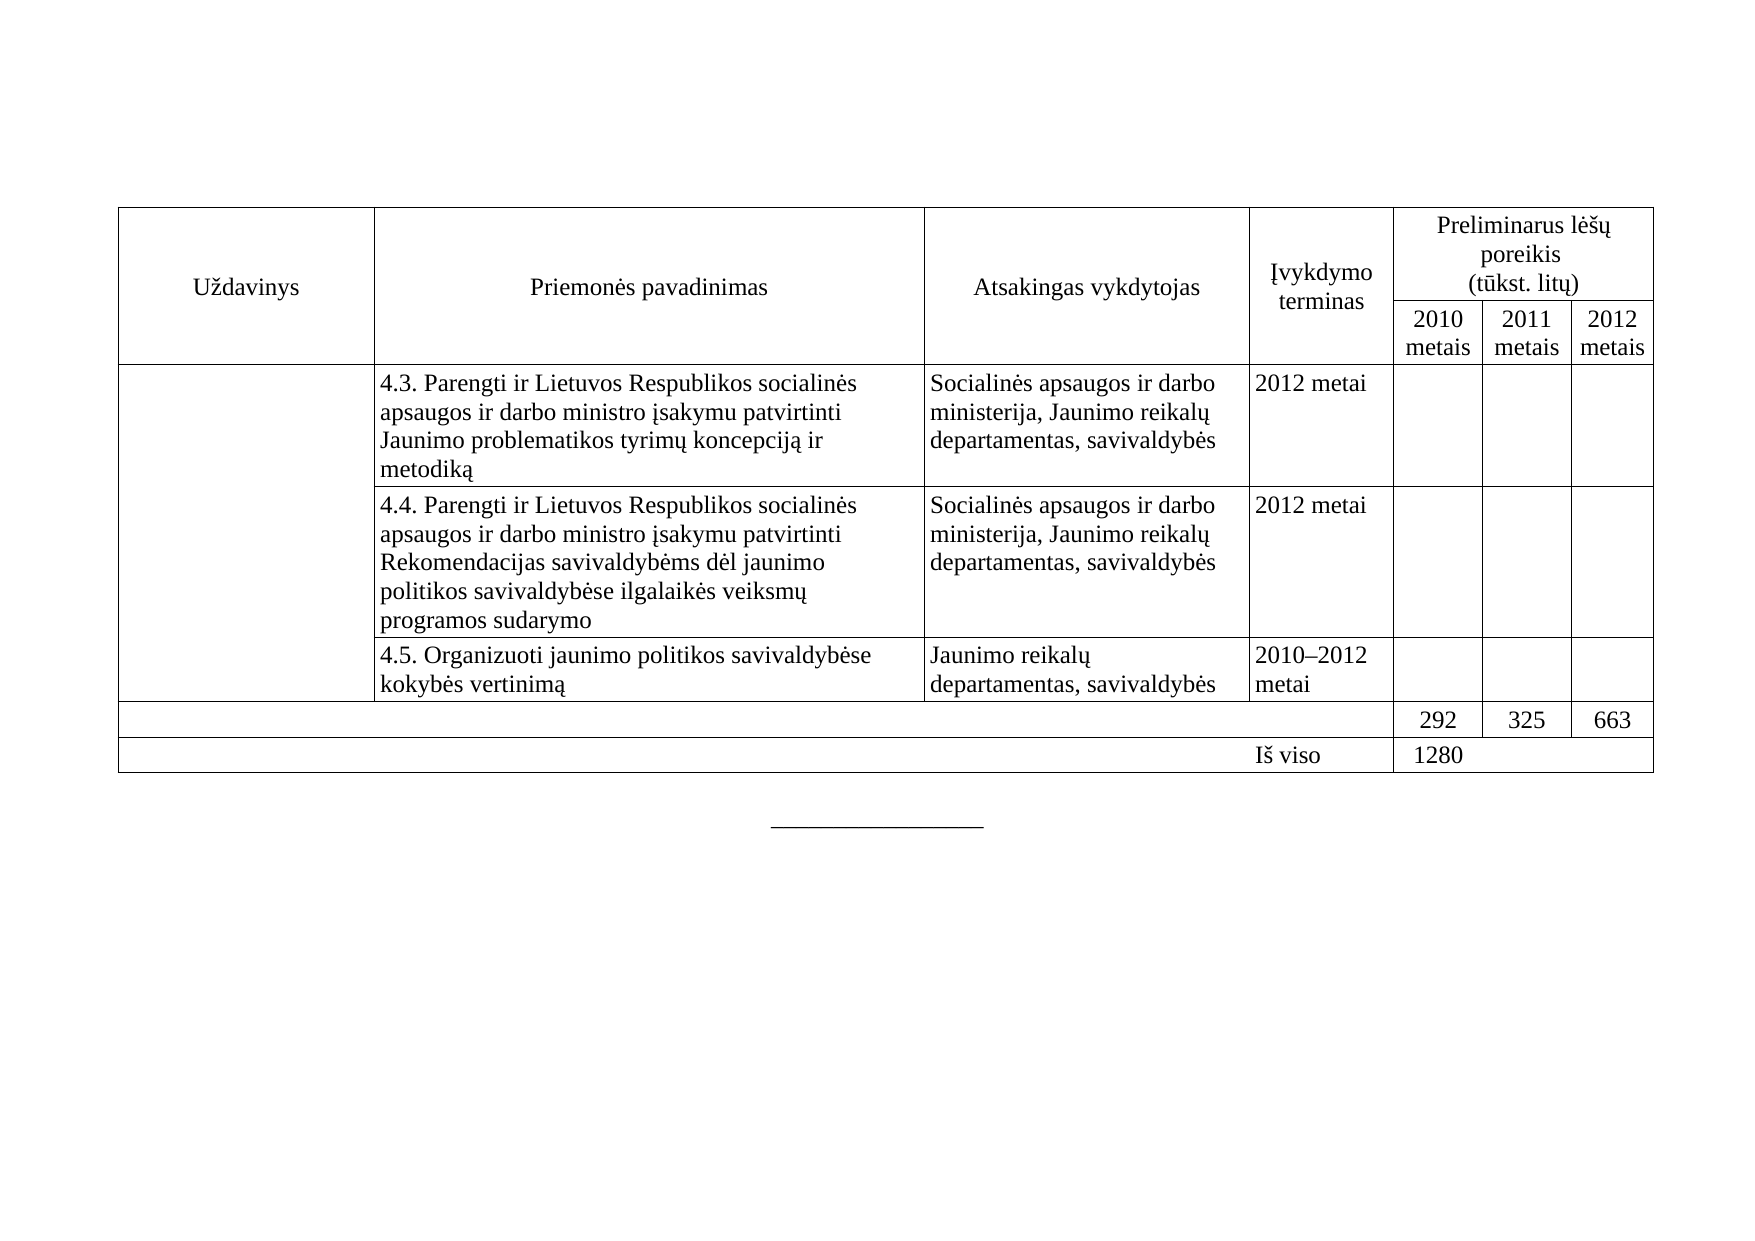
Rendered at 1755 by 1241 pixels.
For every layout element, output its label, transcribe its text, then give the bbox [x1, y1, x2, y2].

table_cell [374, 738, 924, 772]
table_cell 2010 metais [1394, 301, 1482, 364]
table_cell 1280 [1394, 738, 1482, 772]
table_header Atsakingas vykdytojas [925, 208, 1249, 364]
table_cell 2010–2012 metai [1250, 638, 1393, 701]
table_header Priemonės pavadinimas [375, 208, 924, 364]
table_cell 2012 metai [1250, 365, 1393, 486]
table_cell [1394, 487, 1482, 637]
table_header Įvykdymo terminas [1250, 208, 1393, 364]
table_cell [1394, 365, 1482, 486]
table_cell 2011 metais [1483, 301, 1571, 364]
text _________________ [118, 802, 1636, 831]
table_cell 325 [1483, 702, 1571, 737]
table_cell [119, 738, 374, 772]
table_cell [1249, 702, 1393, 737]
table_cell Socialinės apsaugos ir darbo ministerija, Jaunimo reikalų departamentas, savivaldybės [925, 487, 1249, 637]
table_cell [119, 365, 374, 701]
table_cell [1483, 365, 1571, 486]
table_cell [924, 702, 1249, 737]
table_header Preliminarus lėšų poreikis (tūkst. litų) [1394, 208, 1653, 300]
table_cell [1571, 738, 1653, 772]
table_cell [924, 738, 1249, 772]
table_cell [1482, 738, 1571, 772]
table_header Uždavinys [119, 208, 374, 364]
table_cell 4.5. Organizuoti jaunimo politikos savivaldybėse kokybės vertinimą [375, 638, 924, 701]
table_cell [1572, 638, 1653, 701]
table_cell 2012 metais [1572, 301, 1653, 364]
table_cell 4.3. Parengti ir Lietuvos Respublikos socialinės apsaugos ir darbo ministro įsakymu patvirtinti Jaunimo problematikos tyrimų koncepciją ir metodiką [375, 365, 924, 486]
table_cell [1483, 638, 1571, 701]
table_cell 292 [1394, 702, 1482, 737]
table_cell Iš viso [1249, 738, 1393, 772]
table_cell 4.4. Parengti ir Lietuvos Respublikos socialinės apsaugos ir darbo ministro įsakymu patvirtinti Rekomendacijas savivaldybėms dėl jaunimo politikos savivaldybėse ilgalaikės veiksmų programos sudarymo [375, 487, 924, 637]
table_cell [1394, 638, 1482, 701]
table_cell 663 [1572, 702, 1653, 737]
table_cell [374, 702, 924, 737]
table_cell [1572, 487, 1653, 637]
table_cell [1483, 487, 1571, 637]
table_cell [119, 702, 374, 737]
table_cell Socialinės apsaugos ir darbo ministerija, Jaunimo reikalų departamentas, savivaldybės [925, 365, 1249, 486]
table_cell [1572, 365, 1653, 486]
table_cell Jaunimo reikalų departamentas, savivaldybės [925, 638, 1249, 701]
table_cell 2012 metai [1250, 487, 1393, 637]
